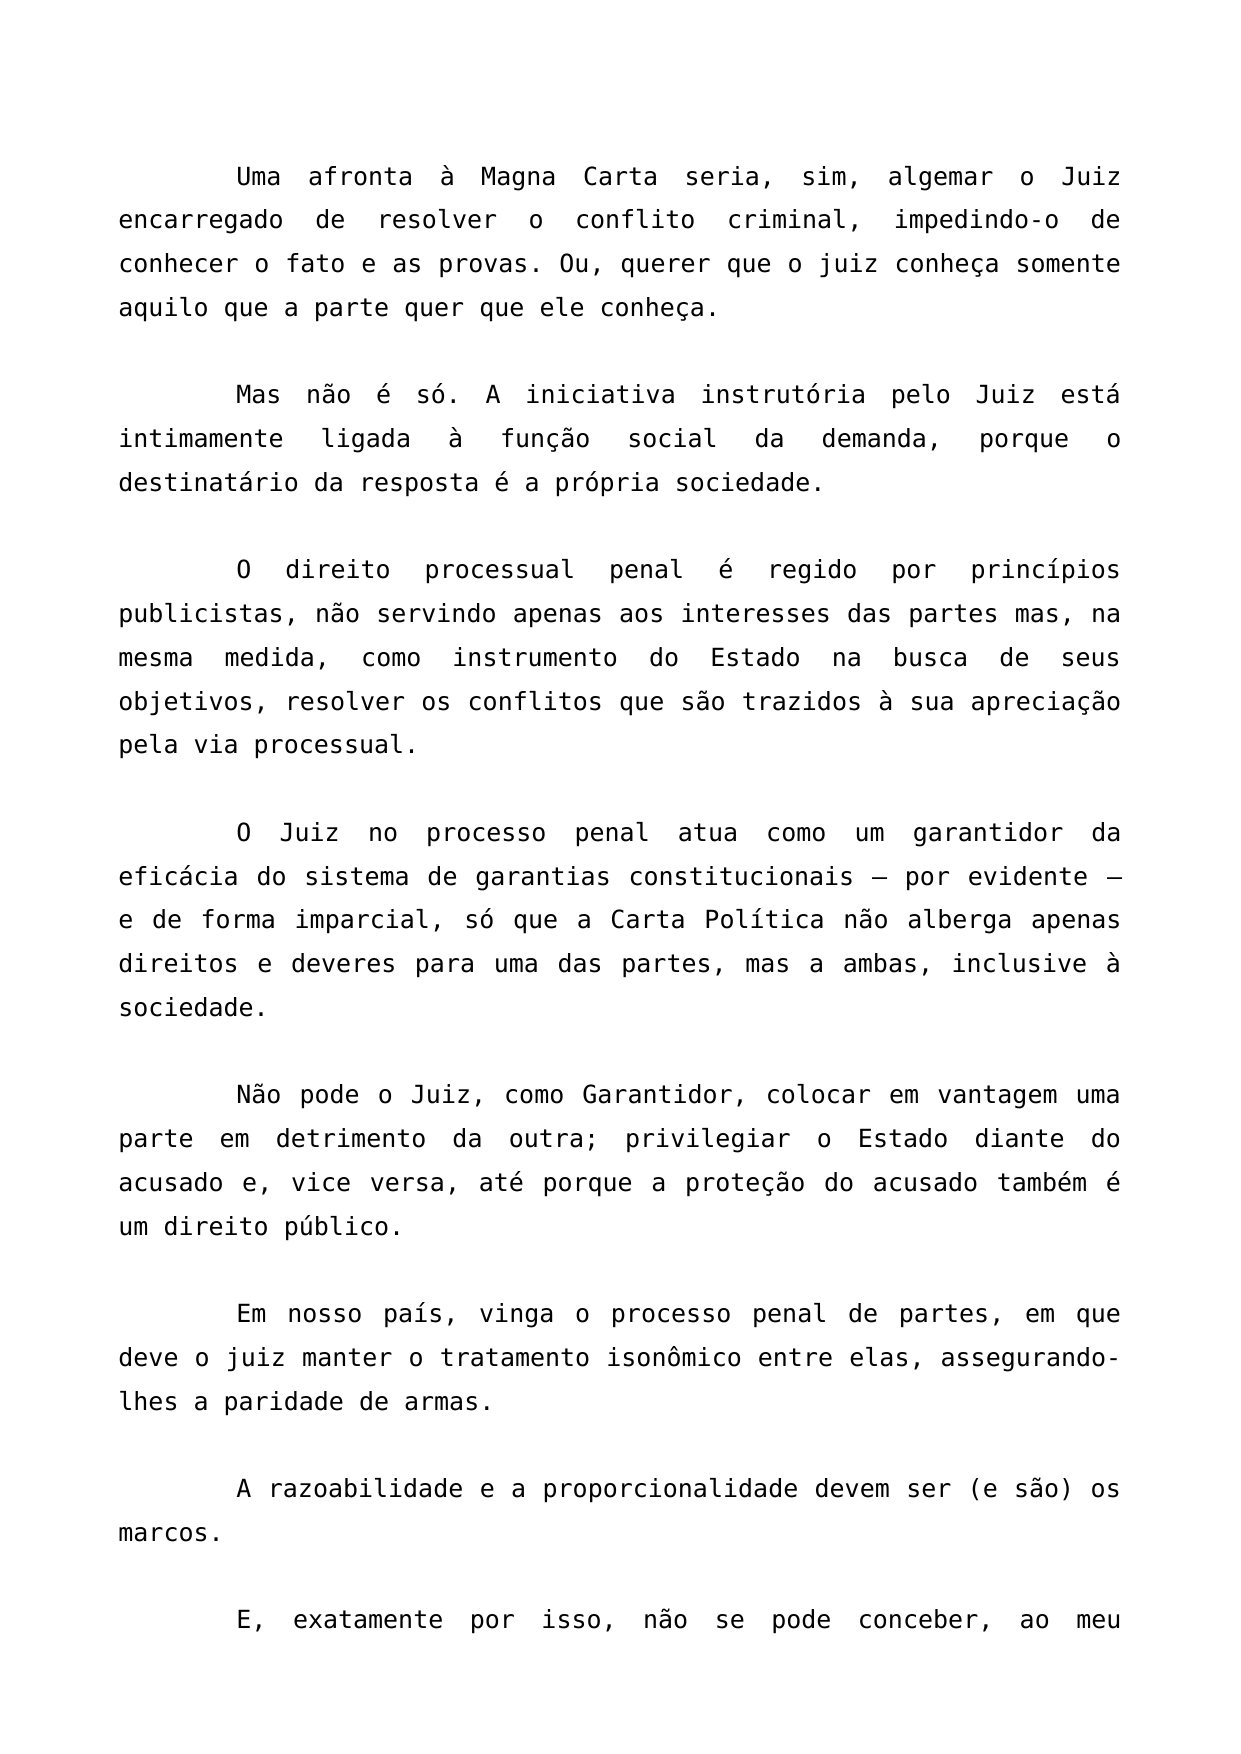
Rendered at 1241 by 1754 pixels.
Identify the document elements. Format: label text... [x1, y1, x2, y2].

text O Juiz no processo penal atua como um garantidor da eficácia do sistema de garantias constitucionais – por evidente – e de forma imparcial, só que a Carta Política não alberga apenas direitos e deveres para uma das partes, mas a ambas, inclusive à sociedade. [118, 818, 1122, 1022]
text E, exatamente por isso, não se pode conceber, ao meu [118, 1606, 1122, 1635]
text Em nosso país, vinga o processo penal de partes, em que deve o juiz manter o tratamento isonômico entre elas, assegurando-lhes a paridade de armas. [118, 1299, 1122, 1416]
text Uma afronta à Magna Carta seria, sim, algemar o Juiz encarregado de resolver o conflito criminal, impedindo-o de conhecer o fato e as provas. Ou, querer que o juiz conheça somente aquilo que a parte quer que ele conheça. [118, 162, 1122, 322]
text Mas não é só. A iniciativa instrutória pelo Juiz está intimamente ligada à função social da demanda, porque o destinatário da resposta é a própria sociedade. [118, 381, 1122, 497]
text A razoabilidade e a proporcionalidade devem ser (e são) os marcos. [118, 1474, 1122, 1547]
text Não pode o Juiz, como Garantidor, colocar em vantagem uma parte em detrimento da outra; privilegiar o Estado diante do acusado e, vice versa, até porque a proteção do acusado também é um direito público. [118, 1081, 1122, 1241]
text O direito processual penal é regido por princípios publicistas, não servindo apenas aos interesses das partes mas, na mesma medida, como instrumento do Estado na busca de seus objetivos, resolver os conflitos que são trazidos à sua apreciação pela via processual. [118, 556, 1122, 760]
